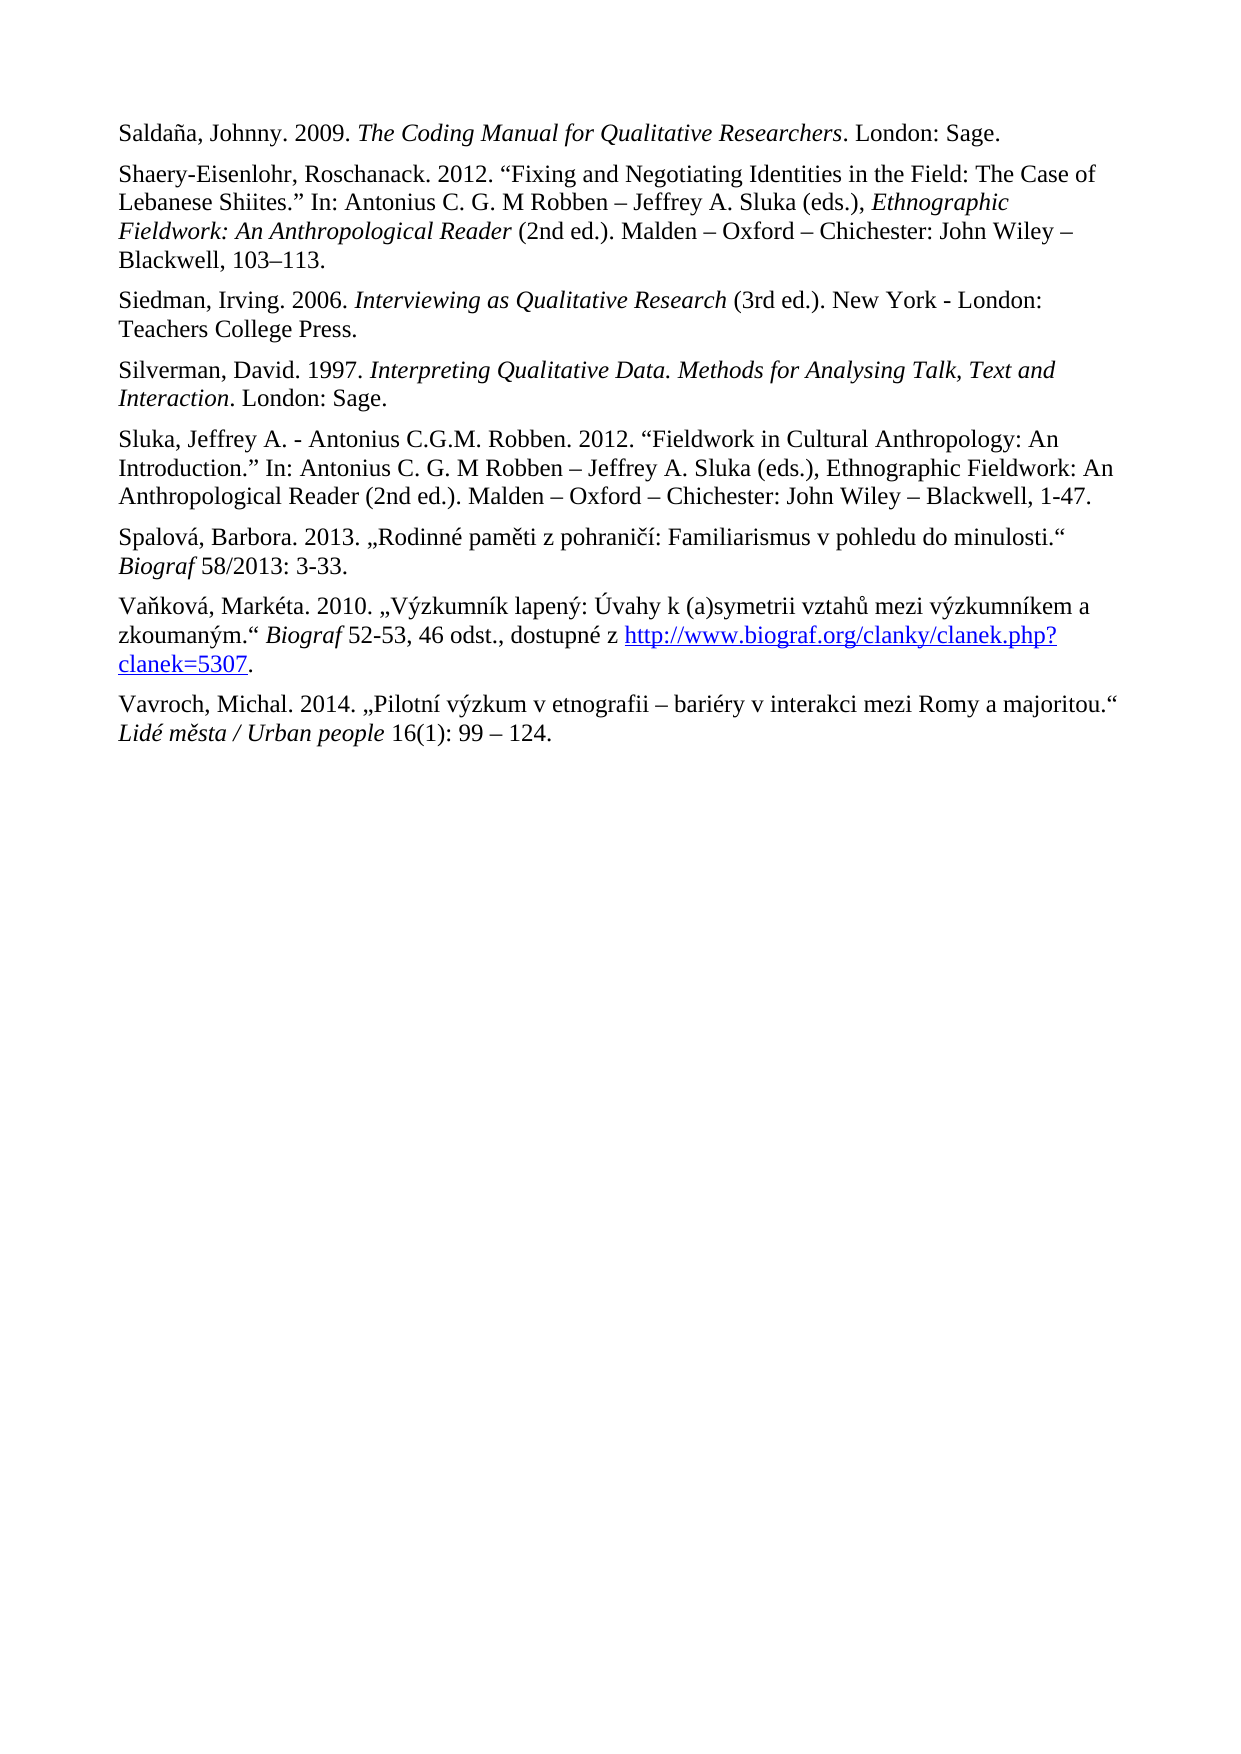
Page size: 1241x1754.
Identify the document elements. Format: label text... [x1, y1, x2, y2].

text Vavroch, Michal. 2014. „Pilotní výzkum v etnografii – bariéry v interakci mezi Romy a majoritou.“ Lidé města / Urban people 16(1): 99 – 124. [118, 689, 1122, 747]
text Spalová, Barbora. 2013. „Rodinné paměti z pohraničí: Familiarismus v pohledu do minulosti.“ Biograf 58/2013: 3-33. [118, 522, 1122, 579]
text Shaery-Eisenlohr, Roschanack. 2012. “Fixing and Negotiating Identities in the Field: The Case of Lebanese Shiites.” In: Antonius C. G. M Robben – Jeffrey A. Sluka (eds.), Ethnographic Fieldwork: An Anthropological Reader (2nd ed.). Malden – Oxford – Chichester: John Wiley – Blackwell, 103–113. [118, 159, 1122, 274]
text Siedman, Irving. 2006. Interviewing as Qualitative Research (3rd ed.). New York - London: Teachers College Press. [118, 285, 1122, 343]
text Silverman, David. 1997. Interpreting Qualitative Data. Methods for Analysing Talk, Text and Interaction. London: Sage. [118, 355, 1122, 412]
text Sluka, Jeffrey A. - Antonius C.G.M. Robben. 2012. “Fieldwork in Cultural Anthropology: An Introduction.” In: Antonius C. G. M Robben – Jeffrey A. Sluka (eds.), Ethnographic Fieldwork: An Anthropological Reader (2nd ed.). Malden – Oxford – Chichester: John Wiley – Blackwell, 1-47. [118, 424, 1122, 510]
text Saldaña, Johnny. 2009. The Coding Manual for Qualitative Researchers. London: Sage. [118, 118, 1122, 147]
text Vaňková, Markéta. 2010. „Výzkumník lapený: Úvahy k (a)symetrii vztahů mezi výzkumníkem a zkoumaným.“ Biograf 52-53, 46 odst., dostupné z http://www.biograf.org/clanky/clanek.php?clanek=5307. [118, 591, 1122, 677]
